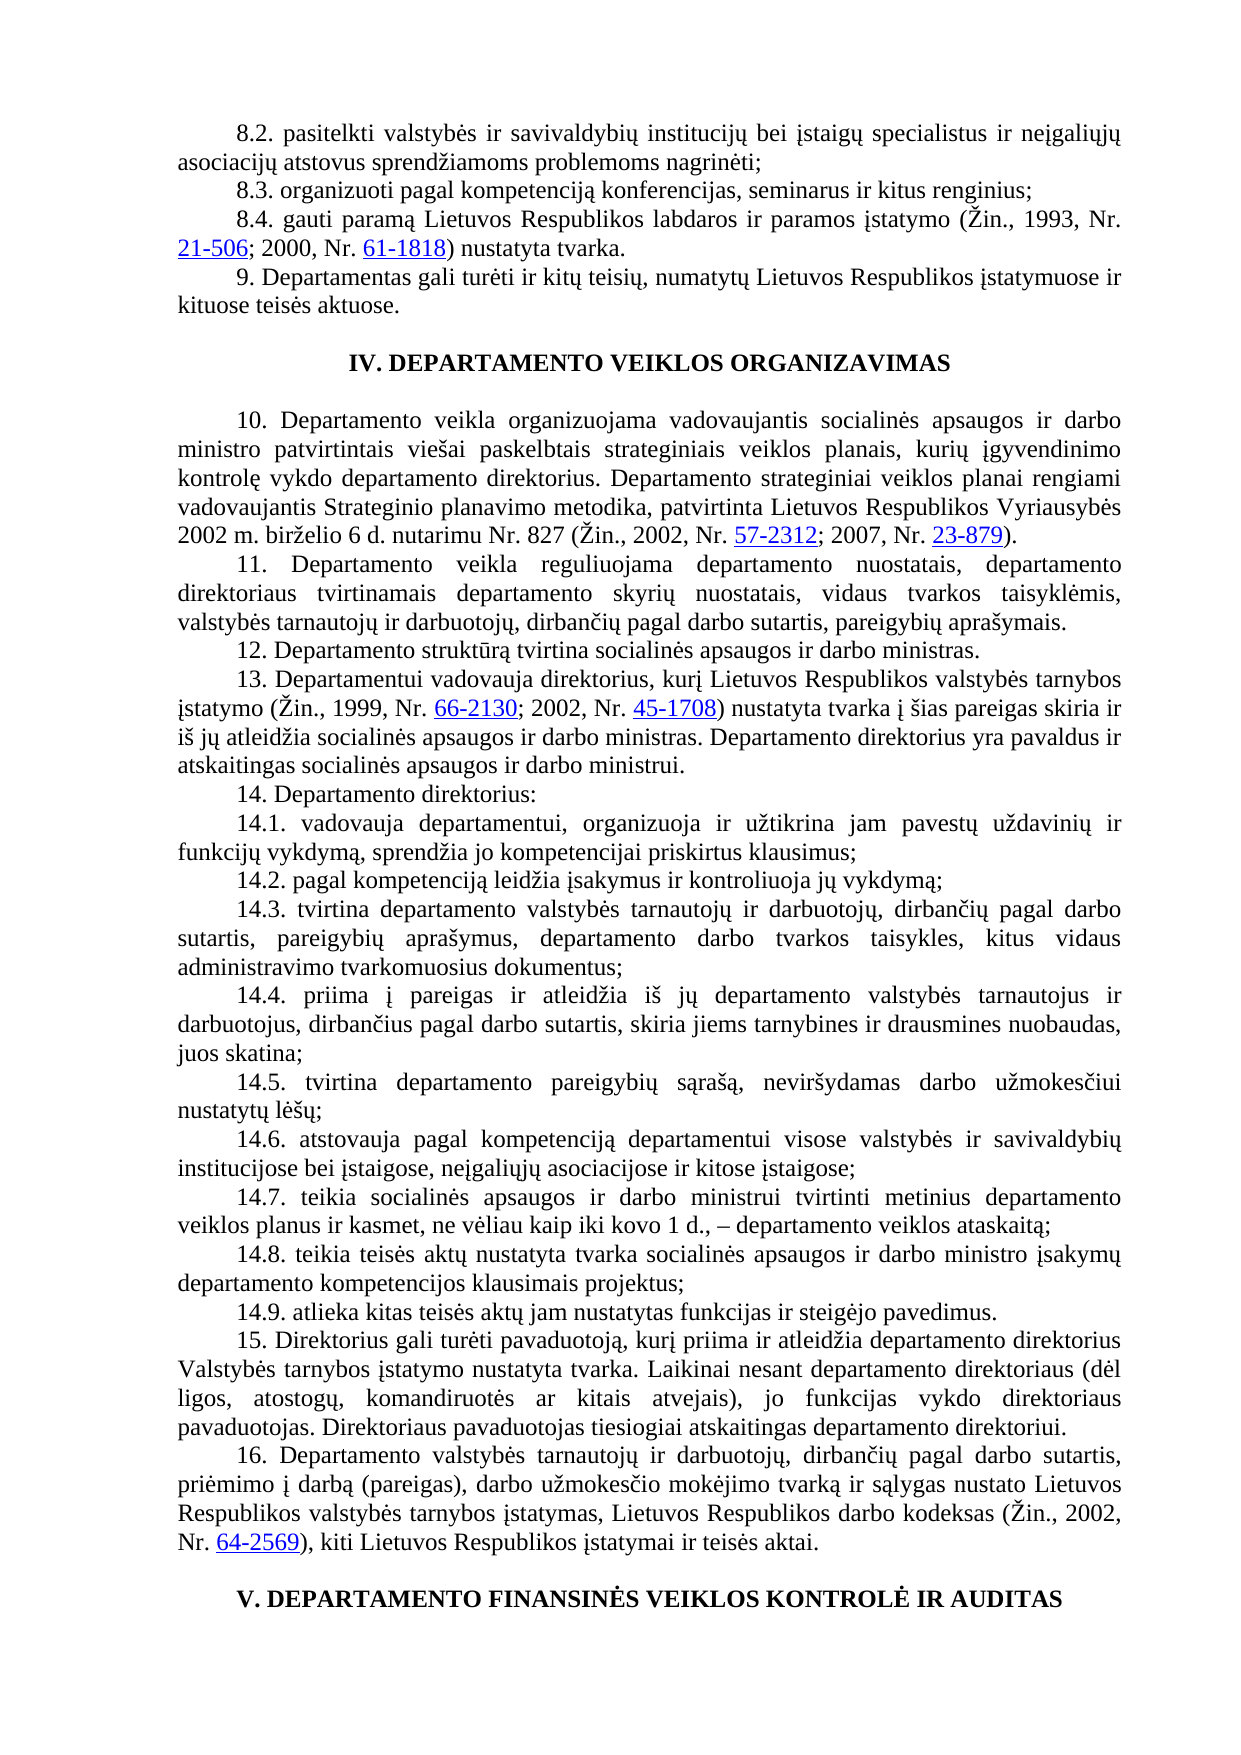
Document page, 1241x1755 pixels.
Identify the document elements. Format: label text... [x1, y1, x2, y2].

text 14.2. pagal kompetenciją leidžia įsakymus ir kontroliuoja jų vykdymą; [177, 866, 1122, 894]
text 14. Departamento direktorius: [177, 779, 1122, 808]
text 14.3. tvirtina departamento valstybės tarnautojų ir darbuotojų, dirbančių pagal darbo sutartis, pareigybių aprašymus, departamento darbo tvarkos taisykles, kitus vidaus administravimo tvarkomuosius dokumentus; [177, 894, 1122, 981]
text 8.4. gauti paramą Lietuvos Respublikos labdaros ir paramos įstatymo (Žin., 1993, Nr. 21-506; 2000, Nr. 61-1818) nustatyta tvarka. [177, 204, 1122, 262]
text 14.8. teikia teisės aktų nustatyta tvarka socialinės apsaugos ir darbo ministro įsakymų departamento kompetencijos klausimais projektus; [177, 1239, 1122, 1297]
text 10. Departamento veikla organizuojama vadovaujantis socialinės apsaugos ir darbo ministro patvirtintais viešai paskelbtais strateginiais veiklos planais, kurių įgyvendinimo kontrolę vykdo departamento direktorius. Departamento strateginiai veiklos planai rengiami vadovaujantis Strateginio planavimo metodika, patvirtinta Lietuvos Respublikos Vyriausybės 2002 m. birželio 6 d. nutarimu Nr. 827 (Žin., 2002, Nr. 57-2312; 2007, Nr. 23-879). [177, 406, 1122, 549]
text 14.5. tvirtina departamento pareigybių sąrašą, neviršydamas darbo užmokesčiui nustatytų lėšų; [177, 1067, 1122, 1124]
text 8.2. pasitelkti valstybės ir savivaldybių institucijų bei įstaigų specialistus ir neįgaliųjų asociacijų atstovus sprendžiamoms problemoms nagrinėti; [177, 118, 1122, 176]
text 13. Departamentui vadovauja direktorius, kurį Lietuvos Respublikos valstybės tarnybos įstatymo (Žin., 1999, Nr. 66-2130; 2002, Nr. 45-1708) nustatyta tvarka į šias pareigas skiria ir iš jų atleidžia socialinės apsaugos ir darbo ministras. Departamento direktorius yra pavaldus ir atskaitingas socialinės apsaugos ir darbo ministrui. [177, 664, 1122, 779]
text 14.7. teikia socialinės apsaugos ir darbo ministrui tvirtinti metinius departamento veiklos planus ir kasmet, ne vėliau kaip iki kovo 1 d., – departamento veiklos ataskaitą; [177, 1182, 1122, 1239]
text 14.9. atlieka kitas teisės aktų jam nustatytas funkcijas ir steigėjo pavedimus. [177, 1297, 1122, 1326]
text 14.4. priima į pareigas ir atleidžia iš jų departamento valstybės tarnautojus ir darbuotojus, dirbančius pagal darbo sutartis, skiria jiems tarnybines ir drausmines nuobaudas, juos skatina; [177, 981, 1122, 1067]
text 14.6. atstovauja pagal kompetenciją departamentui visose valstybės ir savivaldybių institucijose bei įstaigose, neįgaliųjų asociacijose ir kitose įstaigose; [177, 1124, 1122, 1182]
text 9. Departamentas gali turėti ir kitų teisių, numatytų Lietuvos Respublikos įstatymuose ir kituose teisės aktuose. [177, 262, 1122, 319]
text 15. Direktorius gali turėti pavaduotoją, kurį priima ir atleidžia departamento direktorius Valstybės tarnybos įstatymo nustatyta tvarka. Laikinai nesant departamento direktoriaus (dėl ligos, atostogų, komandiruotės ar kitais atvejais), jo funkcijas vykdo direktoriaus pavaduotojas. Direktoriaus pavaduotojas tiesiogiai atskaitingas departamento direktoriui. [177, 1326, 1122, 1441]
text V. DEPARTAMENTO FINANSINĖS VEIKLOS KONTROLĖ IR AUDITAS [177, 1584, 1122, 1613]
text 12. Departamento struktūrą tvirtina socialinės apsaugos ir darbo ministras. [177, 636, 1122, 664]
text 11. Departamento veikla reguliuojama departamento nuostatais, departamento direktoriaus tvirtinamais departamento skyrių nuostatais, vidaus tvarkos taisyklėmis, valstybės tarnautojų ir darbuotojų, dirbančių pagal darbo sutartis, pareigybių aprašymais. [177, 549, 1122, 636]
text 8.3. organizuoti pagal kompetenciją konferencijas, seminarus ir kitus renginius; [177, 176, 1122, 204]
text 14.1. vadovauja departamentui, organizuoja ir užtikrina jam pavestų uždavinių ir funkcijų vykdymą, sprendžia jo kompetencijai priskirtus klausimus; [177, 808, 1122, 866]
text 16. Departamento valstybės tarnautojų ir darbuotojų, dirbančių pagal darbo sutartis, priėmimo į darbą (pareigas), darbo užmokesčio mokėjimo tvarką ir sąlygas nustato Lietuvos Respublikos valstybės tarnybos įstatymas, Lietuvos Respublikos darbo kodeksas (Žin., 2002, Nr. 64-2569), kiti Lietuvos Respublikos įstatymai ir teisės aktai. [177, 1441, 1122, 1556]
text IV. DEPARTAMENTO VEIKLOS ORGANIZAVIMAS [177, 348, 1122, 377]
